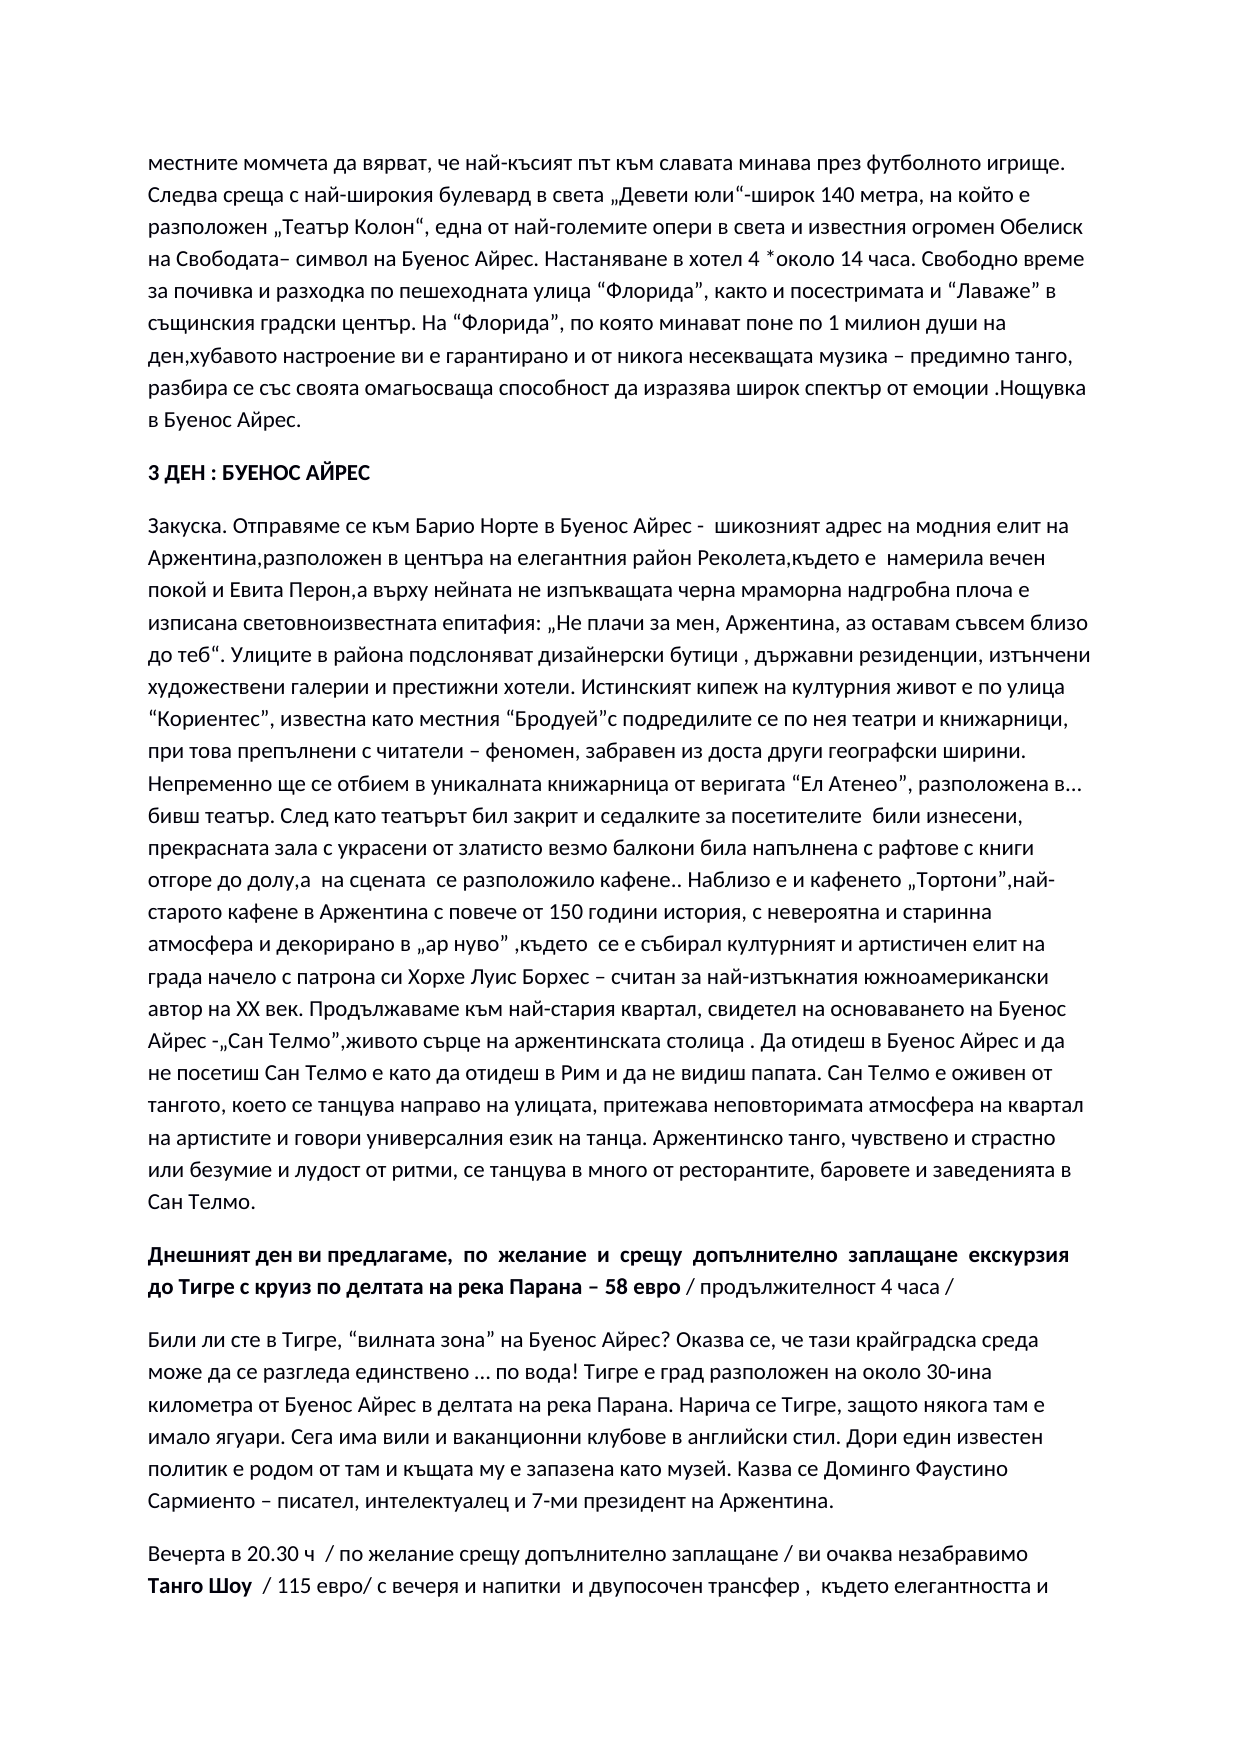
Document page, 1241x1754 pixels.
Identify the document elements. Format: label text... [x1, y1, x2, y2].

text 3 ДЕН : БУЕНОС АЙРЕС [148, 458, 1093, 486]
text Днешният ден ви предлагаме, по желание и срещу допълнително заплащане екскурзия до Тигре с круиз по делтата на река Парана – 58 евро / продължителност 4 часа / [148, 1240, 1093, 1300]
text местните момчета да вярват, че най-късият път към славата минава през футболното игрище. Следва среща с най-широкия булевард в света „Девети юли“-широк 140 метра, на който е разположен „Театър Колон“, една от най-големите опери в света и известния огромен Обелиск на Свободата– символ на Буенос Айрес. Настаняване в хотел 4 *около 14 часа. Свободно време за почивка и разходка по пешеходната улица “Флорида”, както и посестримата и “Лаваже” в същинския градски център. На “Флорида”, по която минават поне по 1 милион души на ден,хубавото настроение ви е гарантирано и от никога несекващата музика – предимно танго, разбира се със своята омагьосваща способност да изразява широк спектър от емоции .Нощувка в Буенос Айрес. [148, 148, 1093, 433]
text Вечерта в 20.30 ч / по желание срещу допълнително заплащане / ви очаква незабравимо Танго Шоу / 115 евро/ с вечеря и напитки и двупосочен трансфер , където елегантността и [148, 1539, 1093, 1599]
text Били ли сте в Тигре, “вилната зона” на Буенос Айрес? Оказва се, че тази крайградска среда може да се разгледа единствено … по вода! Тигре е град разположен на около 30-ина километра от Буенос Айрес в делтата на река Парана. Нарича се Тигре, защото някога там е имало ягуари. Сега има вили и ваканционни клубове в английски стил. Дори един известен политик е родом от там и къщата му е запазена като музей. Казва се Доминго Фаустино Сармиенто – писател, интелектуалец и 7-ми президент на Аржентина. [148, 1325, 1093, 1514]
text Закуска. Отправяме се към Барио Норте в Буенос Айрес - шикозният адрес на модния елит на Аржентина,разположен в центъра на елегантния район Реколета,където е намерила вечен покой и Евита Перон,а върху нейната не изпъкващата черна мраморна надгробна плоча е изписана световноизвестната епитафия: „Не плачи за мен, Аржентина, аз оставам съвсем близо до теб“. Улиците в района подслоняват дизайнерски бутици , държавни резиденции, изтънчени художествени галерии и престижни хотели. Истинският кипеж на културния живот е по улица “Кориентес”, известна като местния “Бродуей”с подредилите се по нея театри и книжарници, при това препълнени с читатели – феномен, забравен из доста други географски ширини. Непременно ще се отбием в уникалната книжарница от веригата “Ел Атенео”, разположена в... бивш театър. След като театърът бил закрит и седалките за посетителите били изнесени, прекрасната зала с украсени от златисто везмо балкони била напълнена с рафтове с книги отгоре до долу,а на сцената се разположило кафене.. Наблизо е и кафенето „Тортони”,най-старото кафене в Аржентина с повече от 150 години история, с невероятна и старинна атмосфера и декорирано в „ар нуво” ,където се е събирал културният и артистичен елит на града начело с патрона си Хорхе Луис Борхес – считан за най-изтъкнатия южноамерикански автор на ХХ век. Продължаваме към най-стария квартал, свидетел на основаването на Буенос Айрес -„Сан Телмо”,живото сърце на аржентинската столица . Да отидеш в Буенос Айрес и да не посетиш Сан Телмо е като да отидеш в Рим и да не видиш папата. Сан Телмо е оживен от тангото, което се танцува направо на улицата, притежава неповторимата атмосфера на квартал на артистите и говори универсалния език на танца. Аржентинско танго, чувствено и страстно или безумие и лудост от ритми, се танцува в много от ресторантите, баровете и заведенията в Сан Телмо. [148, 511, 1093, 1215]
